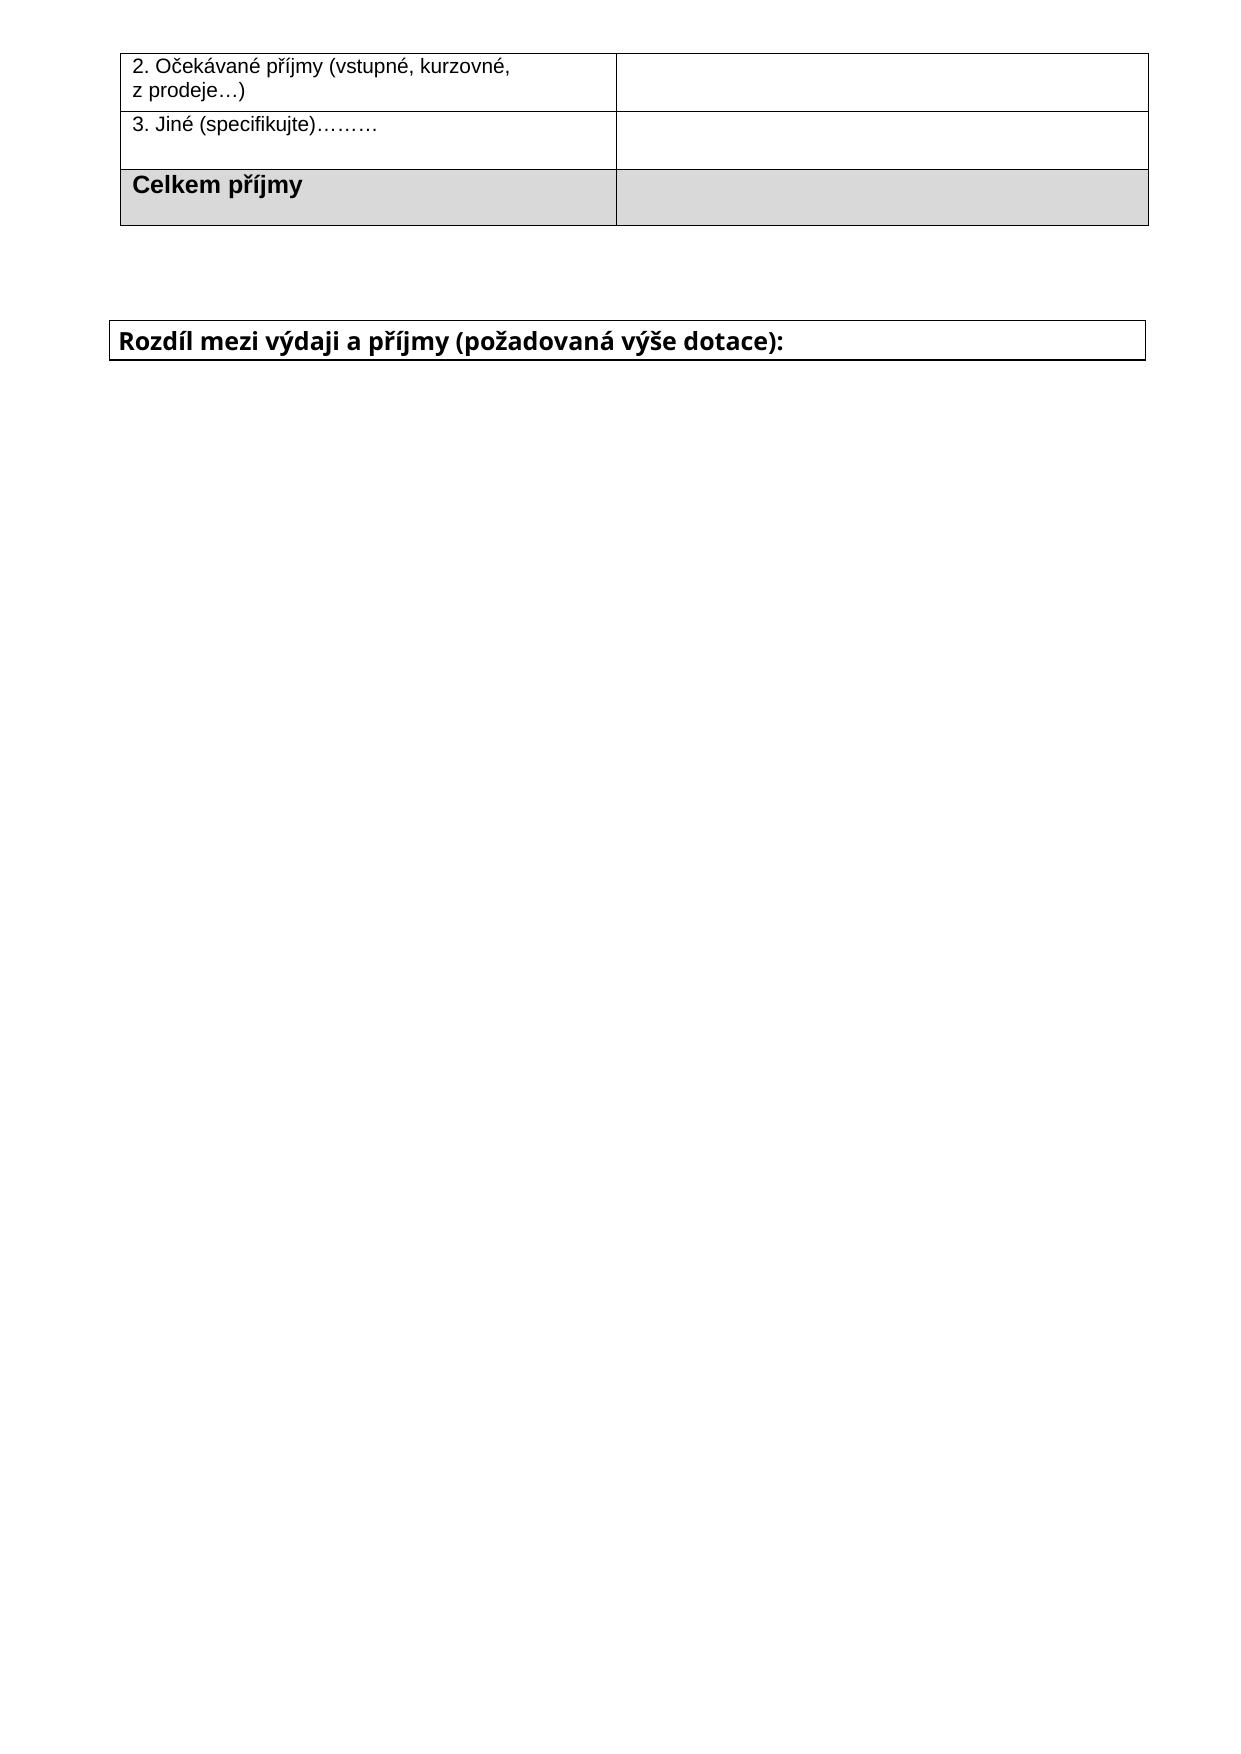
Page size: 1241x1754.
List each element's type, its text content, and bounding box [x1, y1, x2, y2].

table_cell [617, 54, 1148, 111]
table_cell 3. Jiné (specifikujte)……… [121, 112, 616, 169]
table_cell [617, 112, 1148, 169]
table_cell [617, 170, 1148, 225]
text Rozdíl mezi výdaji a příjmy (požadovaná výše dotace): [110, 321, 1145, 359]
table_cell 2. Očekávané příjmy (vstupné, kurzovné, z prodeje…) [121, 54, 616, 111]
table_cell Celkem příjmy [121, 170, 616, 225]
